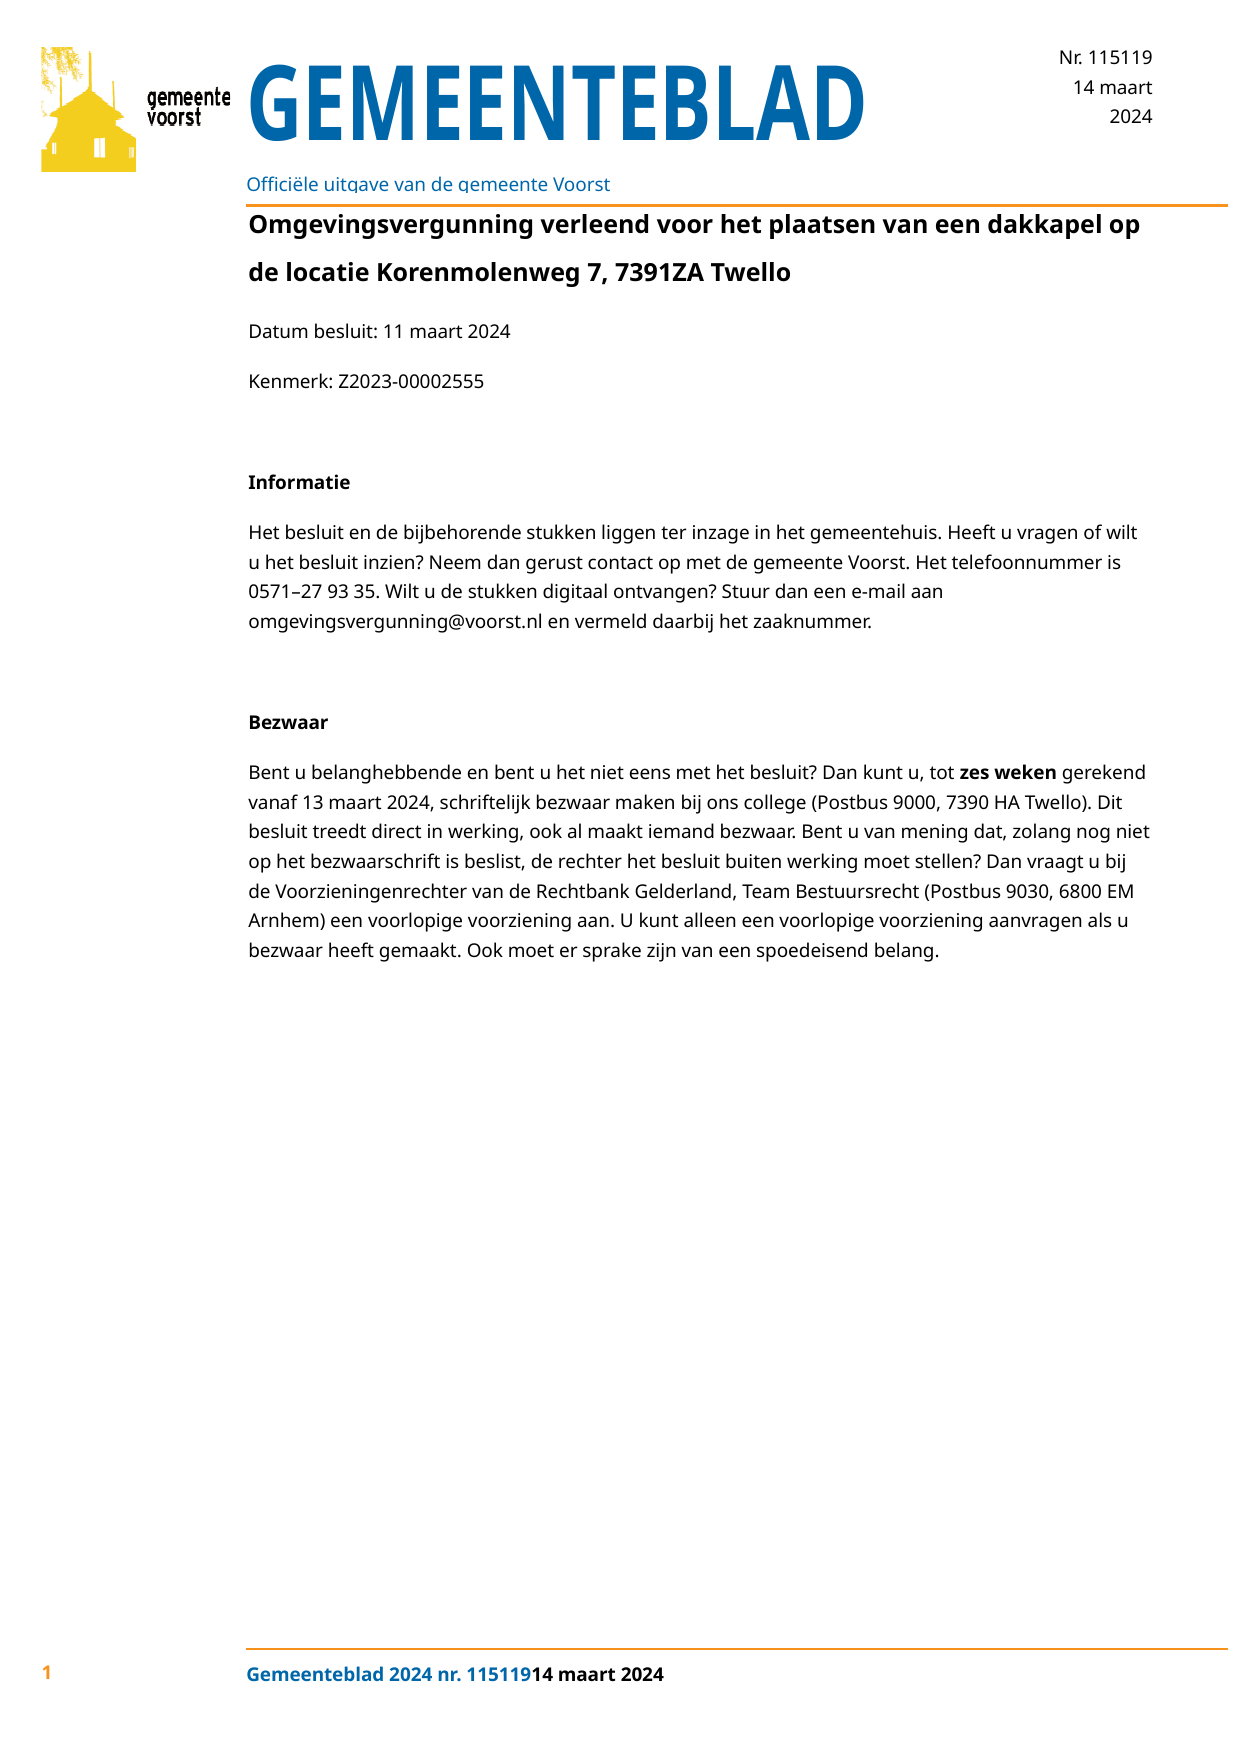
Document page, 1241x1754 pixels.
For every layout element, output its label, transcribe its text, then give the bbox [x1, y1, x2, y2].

picture [41, 47, 231, 172]
text Bent u belanghebbende en bent u het niet eens met het besluit? Dan kunt u, tot zes weken gerekend vanaf 13 maart 2024, schriftelijk bezwaar maken bij ons college (Postbus 9000, 7390 HA Twello). Dit besluit treedt direct in werking, ook al maakt iemand bezwaar. Bent u van mening dat, zolang nog niet op het bezwaarschrift is beslist, de rechter het besluit buiten werking moet stellen? Dan vraagt u bij de Voorzieningenrechter van de Rechtbank Gelderland, Team Bestuursrecht (Postbus 9030, 6800 EM Arnhem) een voorlopige voorziening aan. U kunt alleen een voorlopige voorziening aanvragen als u bezwaar heeft gemaakt. Ook moet er sprake zijn van een spoedeisend belang. [248, 759, 1152, 963]
text Het besluit en de bijbehorende stukken liggen ter inzage in het gemeentehuis. Heeft u vragen of wilt u het besluit inzien? Neem dan gerust contact op met de gemeente Voorst. Het telefoonnummer is 0571–27 93 35. Wilt u de stukken digitaal ontvangen? Stuur dan een e-mail aan omgevingsvergunning@voorst.nl en vermeld daarbij het zaaknummer. [248, 519, 1152, 634]
text Omgevingsvergunning verleend voor het plaatsen van een dakkapel op de locatie Korenmolenweg 7, 7391ZA Twello [248, 207, 1152, 288]
text Informatie [248, 469, 1152, 495]
text Kenmerk: Z2023-00002555 [248, 368, 1152, 394]
text Bezwaar [248, 709, 1152, 735]
text Datum besluit: 11 maart 2024 [248, 318, 1152, 344]
